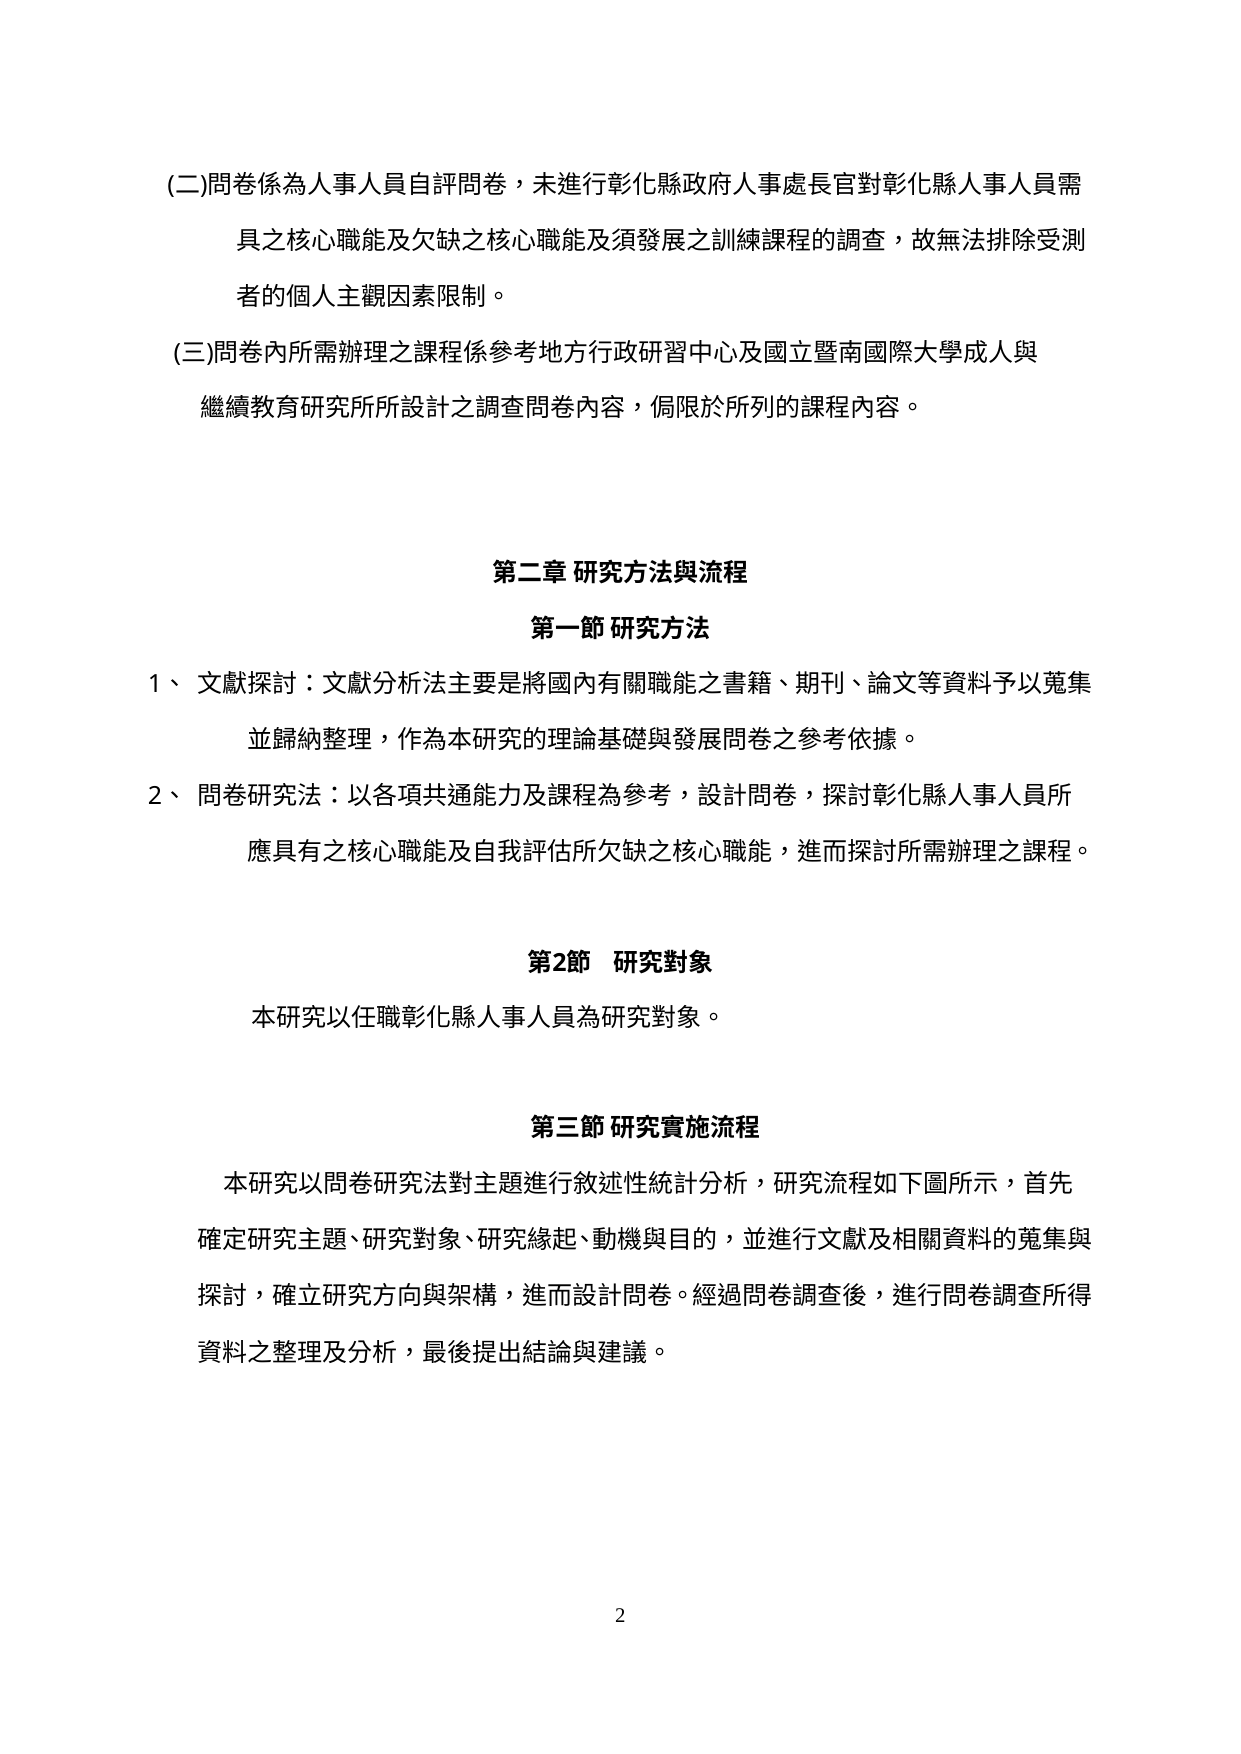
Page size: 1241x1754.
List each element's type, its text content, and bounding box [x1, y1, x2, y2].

text 第一節 研究方法 [148, 607, 1092, 645]
text 第三節 研究實施流程 [198, 1107, 1092, 1144]
text 繼續教育研究所所設計之調查問卷內容，侷限於所列的課程內容。 [148, 387, 1092, 425]
text (二)問卷係為人事人員自評問卷，未進行彰化縣政府人事處長官對彰化縣人事人員需具之核心職能及欠缺之核心職能及須發展之訓練課程的調查，故無法排除受測者的個人主觀因素限制。 [148, 163, 1092, 313]
list 問卷研究法：以各項共通能力及課程為參考，設計問卷，探討彰化縣人事人員所應具有之核心職能及自我評估所欠缺之核心職能，進而探討所需辦理之課程。 [148, 775, 1092, 869]
text 本研究以任職彰化縣人事人員為研究對象。 [251, 997, 1092, 1034]
list 研究對象 [148, 941, 1092, 979]
text 本研究以問卷研究法對主題進行敘述性統計分析，研究流程如下圖所示，首先確定研究主題、研究對象、研究緣起、動機與目的，並進行文獻及相關資料的蒐集與探討，確立研究方向與架構，進而設計問卷。經過問卷調查後，進行問卷調查所得資料之整理及分析，最後提出結論與建議。 [198, 1163, 1092, 1369]
text (三)問卷內所需辦理之課程係參考地方行政研習中心及國立暨南國際大學成人與 [148, 332, 1092, 369]
list 文獻探討：文獻分析法主要是將國內有關職能之書籍、期刊、論文等資料予以蒐集並歸納整理，作為本研究的理論基礎與發展問卷之參考依據。 [148, 663, 1092, 757]
text 第二章 研究方法與流程 [148, 552, 1092, 589]
